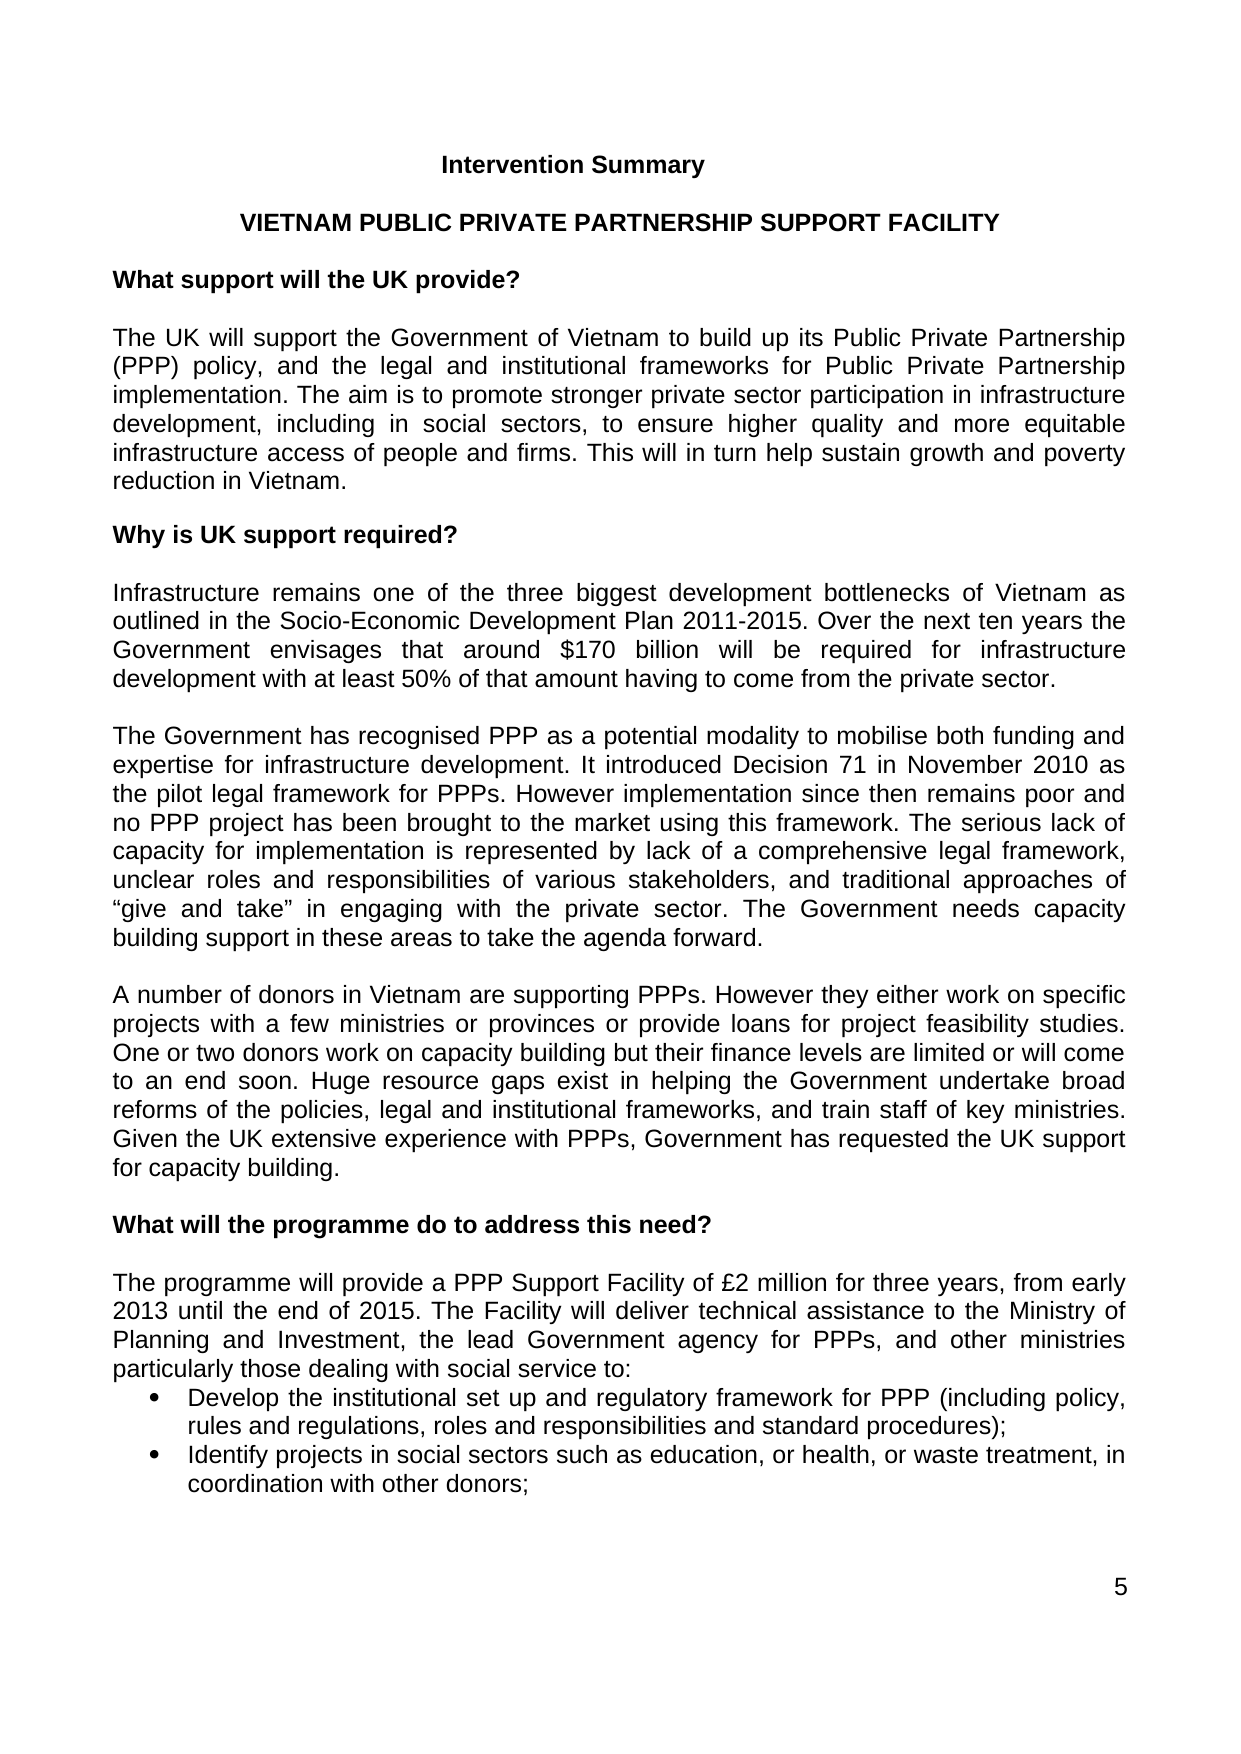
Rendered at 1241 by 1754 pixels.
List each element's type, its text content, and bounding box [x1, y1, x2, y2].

text What will the programme do to address this need? [112, 1210, 1128, 1239]
subtitle Why is UK support required? [19, 520, 1128, 549]
text A number of donors in Vietnam are supporting PPPs. However they either work on specific projects with a few ministries or provinces or provide loans for project feasibility studies. One or two donors work on capacity building but their finance levels are limited or will come to an end soon. Huge resource gaps exist in helping the Government undertake broad reforms of the policies, legal and institutional frameworks, and train staff of key ministries. Given the UK extensive experience with PPPs, Government has requested the UK support for capacity building. [112, 980, 1128, 1181]
text VIETNAM PUBLIC PRIVATE PARTNERSHIP SUPPORT FACILITY [112, 207, 1128, 236]
list Identify projects in social sectors such as education, or health, or waste treatment, in coordination with other donors; [150, 1440, 1128, 1498]
text The UK will support the Government of Vietnam to build up its Public Private Partnership (PPP) policy, and the legal and institutional frameworks for Public Private Partnership implementation. The aim is to promote stronger private sector participation in infrastructure development, including in social sectors, to ensure higher quality and more equitable infrastructure access of people and firms. This will in turn help sustain growth and poverty reduction in Vietnam. [112, 322, 1128, 495]
text Intervention Summary [19, 150, 1128, 179]
text Infrastructure remains one of the three biggest development bottlenecks of Vietnam as outlined in the Socio-Economic Development Plan 2011-2015. Over the next ten years the Government envisages that around $170 billion will be required for infrastructure development with at least 50% of that amount having to come from the private sector. [112, 577, 1128, 692]
text What support will the UK provide? [112, 265, 1128, 294]
text The programme will provide a PPP Support Facility of £2 million for three years, from early 2013 until the end of 2015. The Facility will deliver technical assistance to the Ministry of Planning and Investment, the lead Government agency for PPPs, and other ministries particularly those dealing with social service to: [112, 1267, 1128, 1382]
text The Government has recognised PPP as a potential modality to mobilise both funding and expertise for infrastructure development. It introduced Decision 71 in November 2010 as the pilot legal framework for PPPs. However implementation since then remains poor and no PPP project has been brought to the market using this framework. The serious lack of capacity for implementation is represented by lack of a comprehensive legal framework, unclear roles and responsibilities of various stakeholders, and traditional approaches of “give and take” in engaging with the private sector. The Government needs capacity building support in these areas to take the agenda forward. [112, 721, 1128, 951]
list Develop the institutional set up and regulatory framework for PPP (including policy, rules and regulations, roles and responsibilities and standard procedures); [150, 1382, 1128, 1440]
